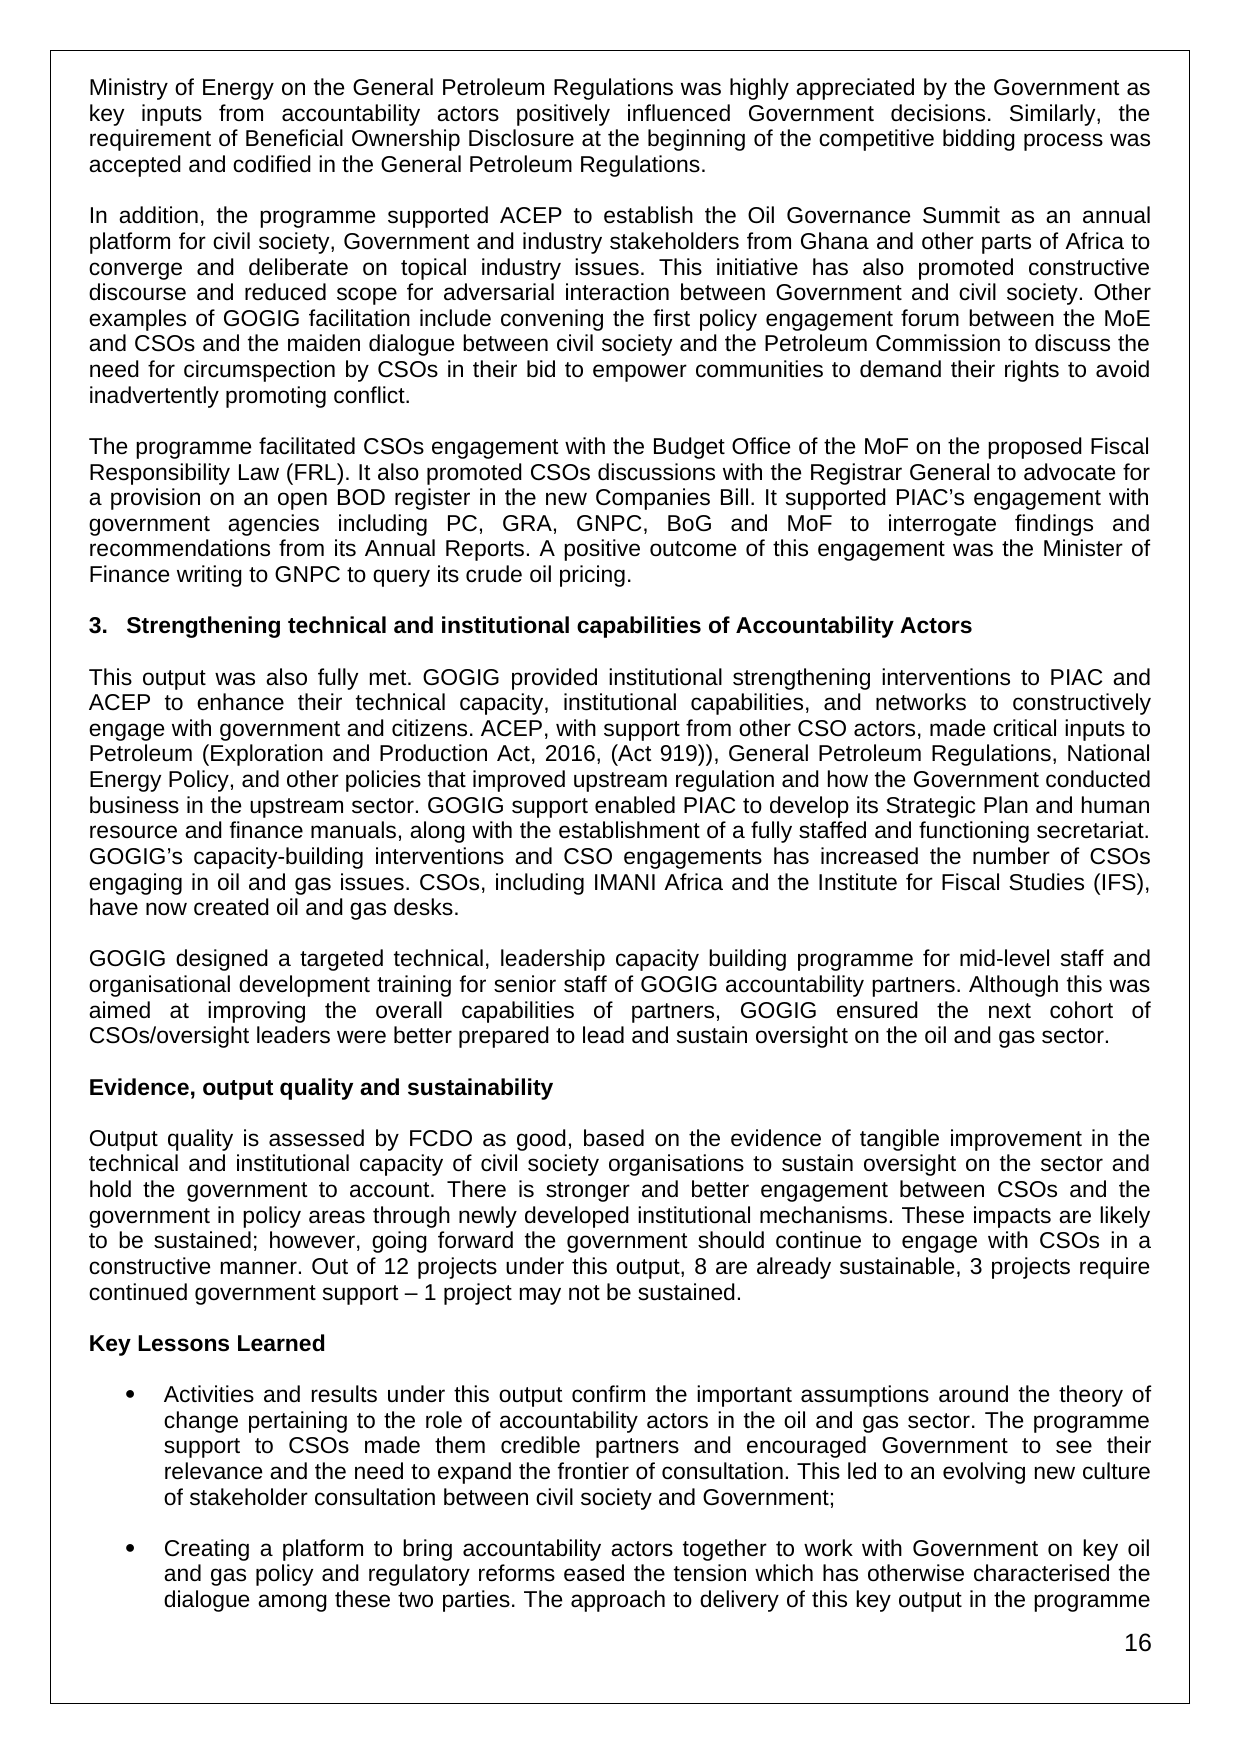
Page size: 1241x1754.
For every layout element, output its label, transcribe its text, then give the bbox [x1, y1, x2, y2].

list Strengthening technical and institutional capabilities of Accountability Actors [89, 613, 1152, 639]
text Ministry of Energy on the General Petroleum Regulations was highly appreciated by the Government as key inputs from accountability actors positively influenced Government decisions. Similarly, the requirement of Beneficial Ownership Disclosure at the beginning of the competitive bidding process was accepted and codified in the General Petroleum Regulations. [89, 75, 1152, 177]
text Output quality is assessed by FCDO as good, based on the evidence of tangible improvement in the technical and institutional capacity of civil society organisations to sustain oversight on the sector and hold the government to account. There is stronger and better engagement between CSOs and the government in policy areas through newly developed institutional mechanisms. These impacts are likely to be sustained; however, going forward the government should continue to engage with CSOs in a constructive manner. Out of 12 projects under this output, 8 are already sustainable, 3 projects require continued government support – 1 project may not be sustained. [89, 1126, 1152, 1305]
text The programme facilitated CSOs engagement with the Budget Office of the MoF on the proposed Fiscal Responsibility Law (FRL). It also promoted CSOs discussions with the Registrar General to advocate for a provision on an open BOD register in the new Companies Bill. It supported PIAC’s engagement with government agencies including PC, GRA, GNPC, BoG and MoF to interrogate findings and recommendations from its Annual Reports. A positive outcome of this engagement was the Minister of Finance writing to GNPC to query its crude oil pricing. [89, 434, 1152, 587]
list Creating a platform to bring accountability actors together to work with Government on key oil and gas policy and regulatory reforms eased the tension which has otherwise characterised the dialogue among these two parties. The approach to delivery of this key output in the programme [126, 1536, 1152, 1612]
text In addition, the programme supported ACEP to establish the Oil Governance Summit as an annual platform for civil society, Government and industry stakeholders from Ghana and other parts of Africa to converge and deliberate on topical industry issues. This initiative has also promoted constructive discourse and reduced scope for adversarial interaction between Government and civil society. Other examples of GOGIG facilitation include convening the first policy engagement forum between the MoE and CSOs and the maiden dialogue between civil society and the Petroleum Commission to discuss the need for circumspection by CSOs in their bid to empower communities to demand their rights to avoid inadvertently promoting conflict. [89, 203, 1152, 408]
list Activities and results under this output confirm the important assumptions around the theory of change pertaining to the role of accountability actors in the oil and gas sector. The programme support to CSOs made them credible partners and encouraged Government to see their relevance and the need to expand the frontier of consultation. This led to an evolving new culture of stakeholder consultation between civil society and Government; [126, 1382, 1152, 1510]
text Evidence, output quality and sustainability [89, 1074, 1152, 1100]
text Key Lessons Learned [89, 1331, 1152, 1356]
text This output was also fully met. GOGIG provided institutional strengthening interventions to PIAC and ACEP to enhance their technical capacity, institutional capabilities, and networks to constructively engage with government and citizens. ACEP, with support from other CSO actors, made critical inputs to Petroleum (Exploration and Production Act, 2016, (Act 919)), General Petroleum Regulations, National Energy Policy, and other policies that improved upstream regulation and how the Government conducted business in the upstream sector. GOGIG support enabled PIAC to develop its Strategic Plan and human resource and finance manuals, along with the establishment of a fully staffed and functioning secretariat. GOGIG’s capacity-building interventions and CSO engagements has increased the number of CSOs engaging in oil and gas issues. CSOs, including IMANI Africa and the Institute for Fiscal Studies (IFS), have now created oil and gas desks. [89, 664, 1152, 921]
text GOGIG designed a targeted technical, leadership capacity building programme for mid-level staff and organisational development training for senior staff of GOGIG accountability partners. Although this was aimed at improving the overall capabilities of partners, GOGIG ensured the next cohort of CSOs/oversight leaders were better prepared to lead and sustain oversight on the oil and gas sector. [89, 946, 1152, 1049]
